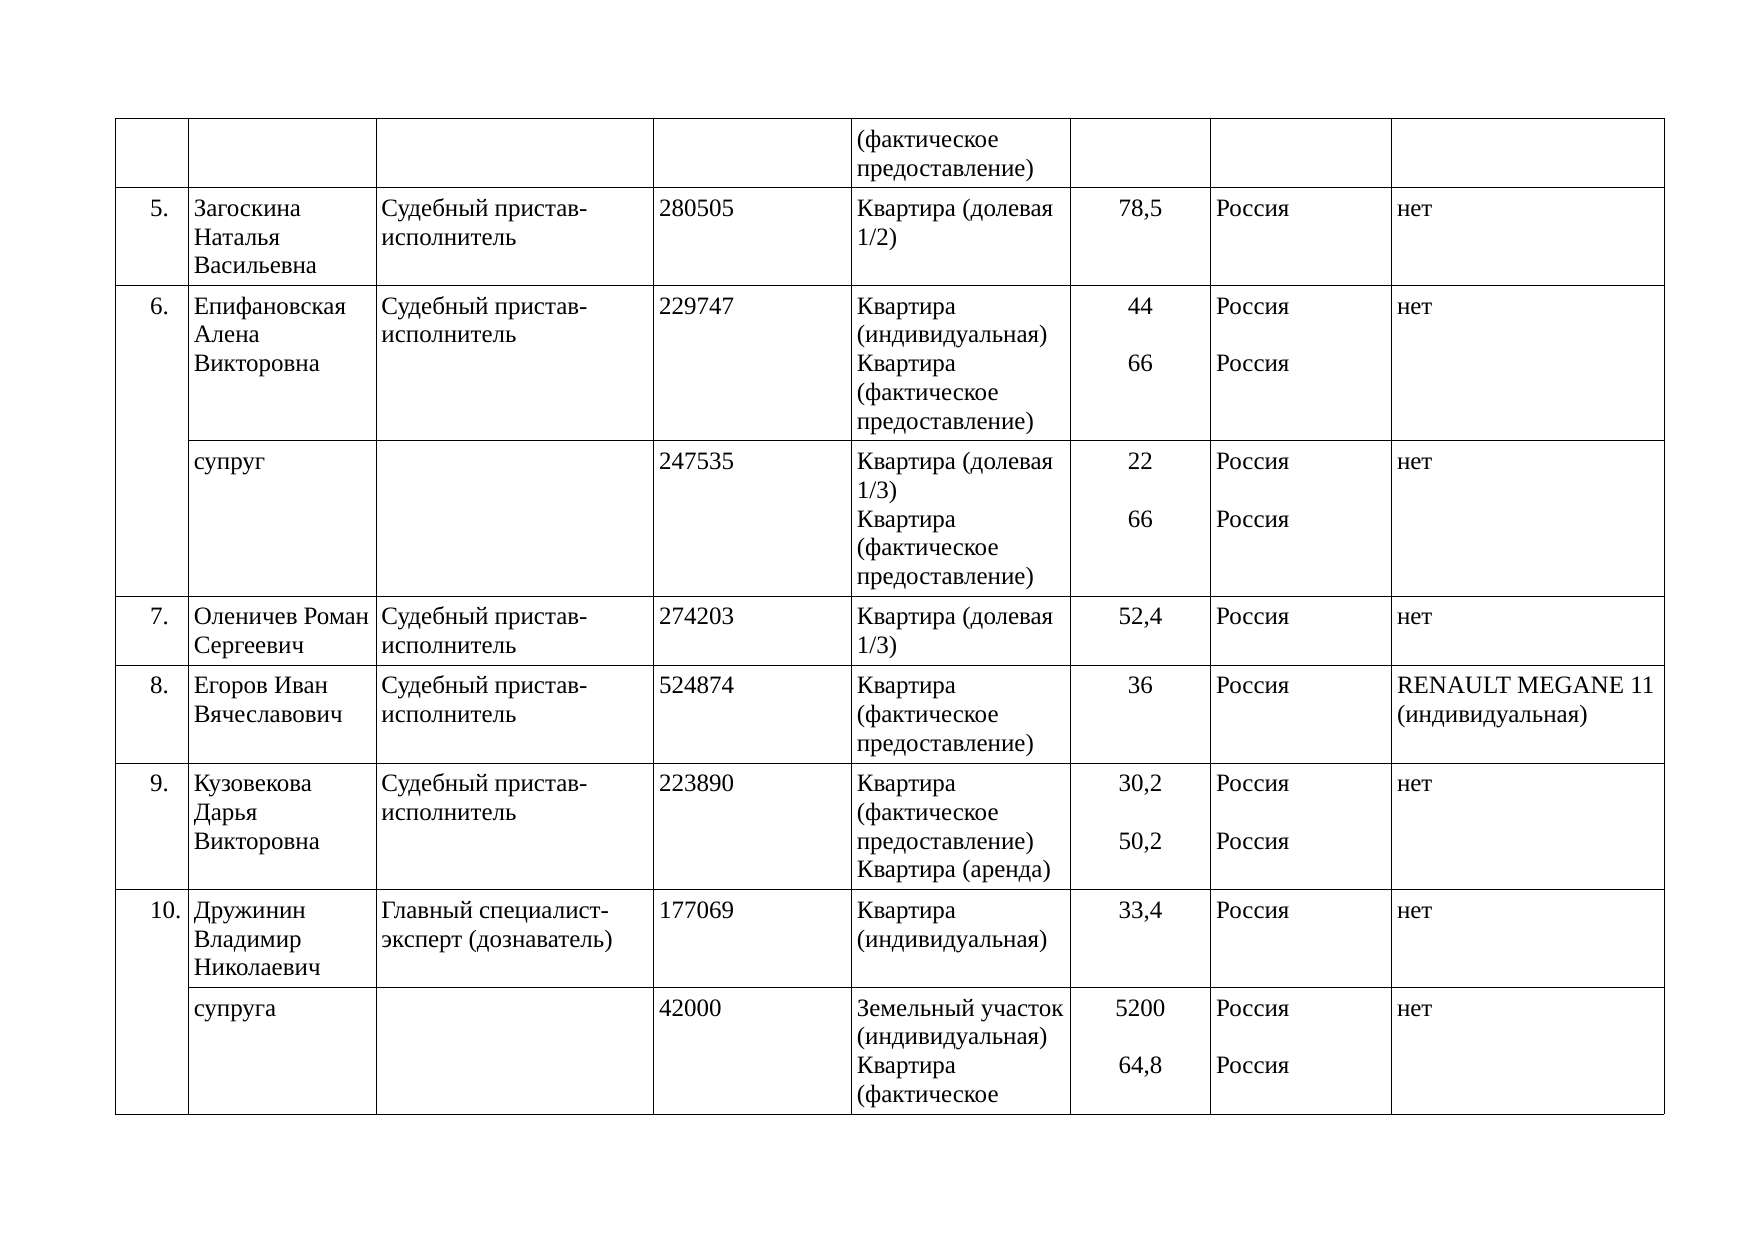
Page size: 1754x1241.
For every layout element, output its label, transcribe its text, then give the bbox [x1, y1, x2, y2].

table_cell [1071, 119, 1210, 187]
table_cell нет [1392, 188, 1664, 285]
table_cell 524874 [654, 666, 851, 762]
table_cell Квартира (фактическое предоставление) Квартира (аренда) [852, 764, 1070, 889]
table_cell нет [1392, 597, 1664, 665]
table_cell нет [1392, 988, 1664, 1113]
table_cell супруга [189, 988, 376, 1113]
table_cell Загоскина Наталья Васильевна [189, 188, 376, 285]
table_cell Россия Россия [1211, 764, 1391, 889]
table_cell [116, 890, 188, 1113]
table_cell Квартира (долевая 1/3) [852, 597, 1070, 665]
table_cell 280505 [654, 188, 851, 285]
table_cell 44 66 [1071, 286, 1210, 440]
table_cell 52,4 [1071, 597, 1210, 665]
table_cell Россия [1211, 597, 1391, 665]
table_cell супруг [189, 441, 376, 596]
table_cell Судебный пристав-исполнитель [377, 597, 653, 665]
table_cell [377, 119, 653, 187]
table_cell [377, 441, 653, 596]
table_cell Судебный пристав-исполнитель [377, 764, 653, 889]
table_cell [377, 988, 653, 1113]
table_cell 274203 [654, 597, 851, 665]
table_cell Главный специалист-эксперт (дознаватель) [377, 890, 653, 987]
table_cell Земельный участок (индивидуальная) Квартира (фактическое [852, 988, 1070, 1113]
table_cell [1211, 119, 1391, 187]
table_cell нет [1392, 286, 1664, 440]
table_cell 36 [1071, 666, 1210, 762]
table_cell RENAULT MEGANE 11 (индивидуальная) [1392, 666, 1664, 762]
table_cell [1392, 119, 1664, 187]
table_cell [116, 666, 188, 762]
table_cell 247535 [654, 441, 851, 596]
table_cell Кузовекова Дарья Викторовна [189, 764, 376, 889]
table_cell нет [1392, 890, 1664, 987]
table_cell Россия Россия [1211, 441, 1391, 596]
table_cell Квартира (фактическое предоставление) [852, 666, 1070, 762]
table_cell [116, 764, 188, 889]
table_cell 5200 64,8 [1071, 988, 1210, 1113]
table_cell [116, 119, 188, 187]
table_cell 30,2 50,2 [1071, 764, 1210, 889]
table_cell нет [1392, 764, 1664, 889]
table_cell [116, 286, 188, 596]
table_cell [116, 188, 188, 285]
table_cell Судебный пристав-исполнитель [377, 188, 653, 285]
table_cell Егоров Иван Вячеславович [189, 666, 376, 762]
table_cell Судебный пристав-исполнитель [377, 666, 653, 762]
table_cell нет [1392, 441, 1664, 596]
table_cell Россия [1211, 890, 1391, 987]
table_cell [189, 119, 376, 187]
table_cell Россия [1211, 188, 1391, 285]
table_cell 42000 [654, 988, 851, 1113]
table_cell Квартира (индивидуальная) Квартира (фактическое предоставление) [852, 286, 1070, 440]
table_cell Епифановская Алена Викторовна [189, 286, 376, 440]
table_cell Россия Россия [1211, 286, 1391, 440]
table_cell Судебный пристав-исполнитель [377, 286, 653, 440]
table_cell 33,4 [1071, 890, 1210, 987]
table_cell Оленичев Роман Сергеевич [189, 597, 376, 665]
table_cell 229747 [654, 286, 851, 440]
table_cell Россия Россия [1211, 988, 1391, 1113]
table_cell 223890 [654, 764, 851, 889]
table_cell 22 66 [1071, 441, 1210, 596]
table_cell (фактическое предоставление) [852, 119, 1070, 187]
table_cell [116, 597, 188, 665]
table_cell 177069 [654, 890, 851, 987]
table_cell 78,5 [1071, 188, 1210, 285]
table_cell Квартира (долевая 1/3) Квартира (фактическое предоставление) [852, 441, 1070, 596]
table_cell Квартира (индивидуальная) [852, 890, 1070, 987]
table_cell Квартира (долевая 1/2) [852, 188, 1070, 285]
table_cell [654, 119, 851, 187]
table_cell Россия [1211, 666, 1391, 762]
table_cell Дружинин Владимир Николаевич [189, 890, 376, 987]
